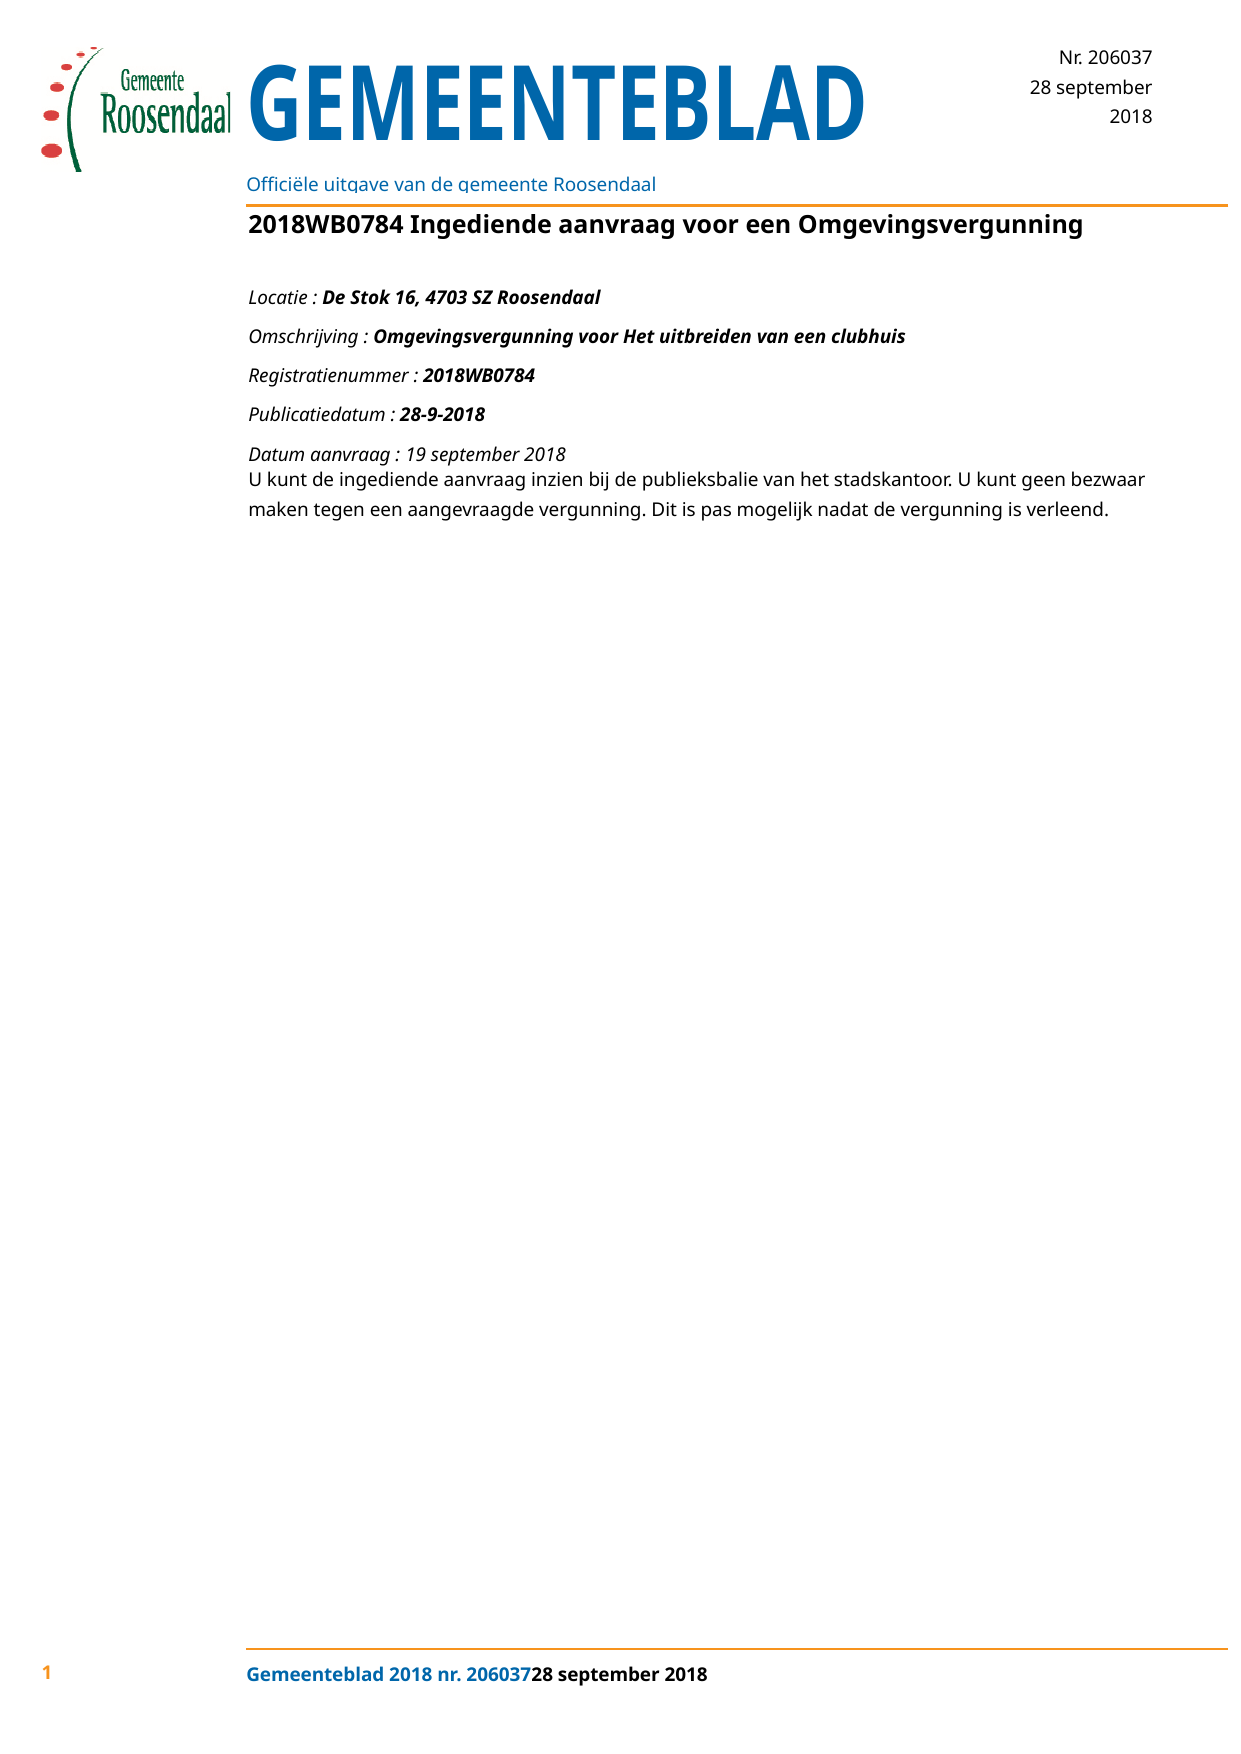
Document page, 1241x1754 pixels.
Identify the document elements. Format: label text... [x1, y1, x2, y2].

text Locatie : De Stok 16, 4703 SZ Roosendaal [248, 284, 1152, 309]
text Publicatiedatum : 28-9-2018 [248, 402, 1152, 427]
text Datum aanvraag : 19 september 2018 [248, 441, 1152, 467]
picture [41, 47, 231, 172]
text Registratienummer : 2018WB0784 [248, 362, 1152, 388]
text Omschrijving : Omgevingsvergunning voor Het uitbreiden van een clubhuis [248, 323, 1152, 349]
text 2018WB0784 Ingediende aanvraag voor een Omgevingsvergunning [248, 207, 1152, 241]
text U kunt de ingediende aanvraag inzien bij de publieksbalie van het stadskantoor. U kunt geen bezwaar maken tegen een aangevraagde vergunning. Dit is pas mogelijk nadat de vergunning is verleend. [248, 467, 1152, 522]
